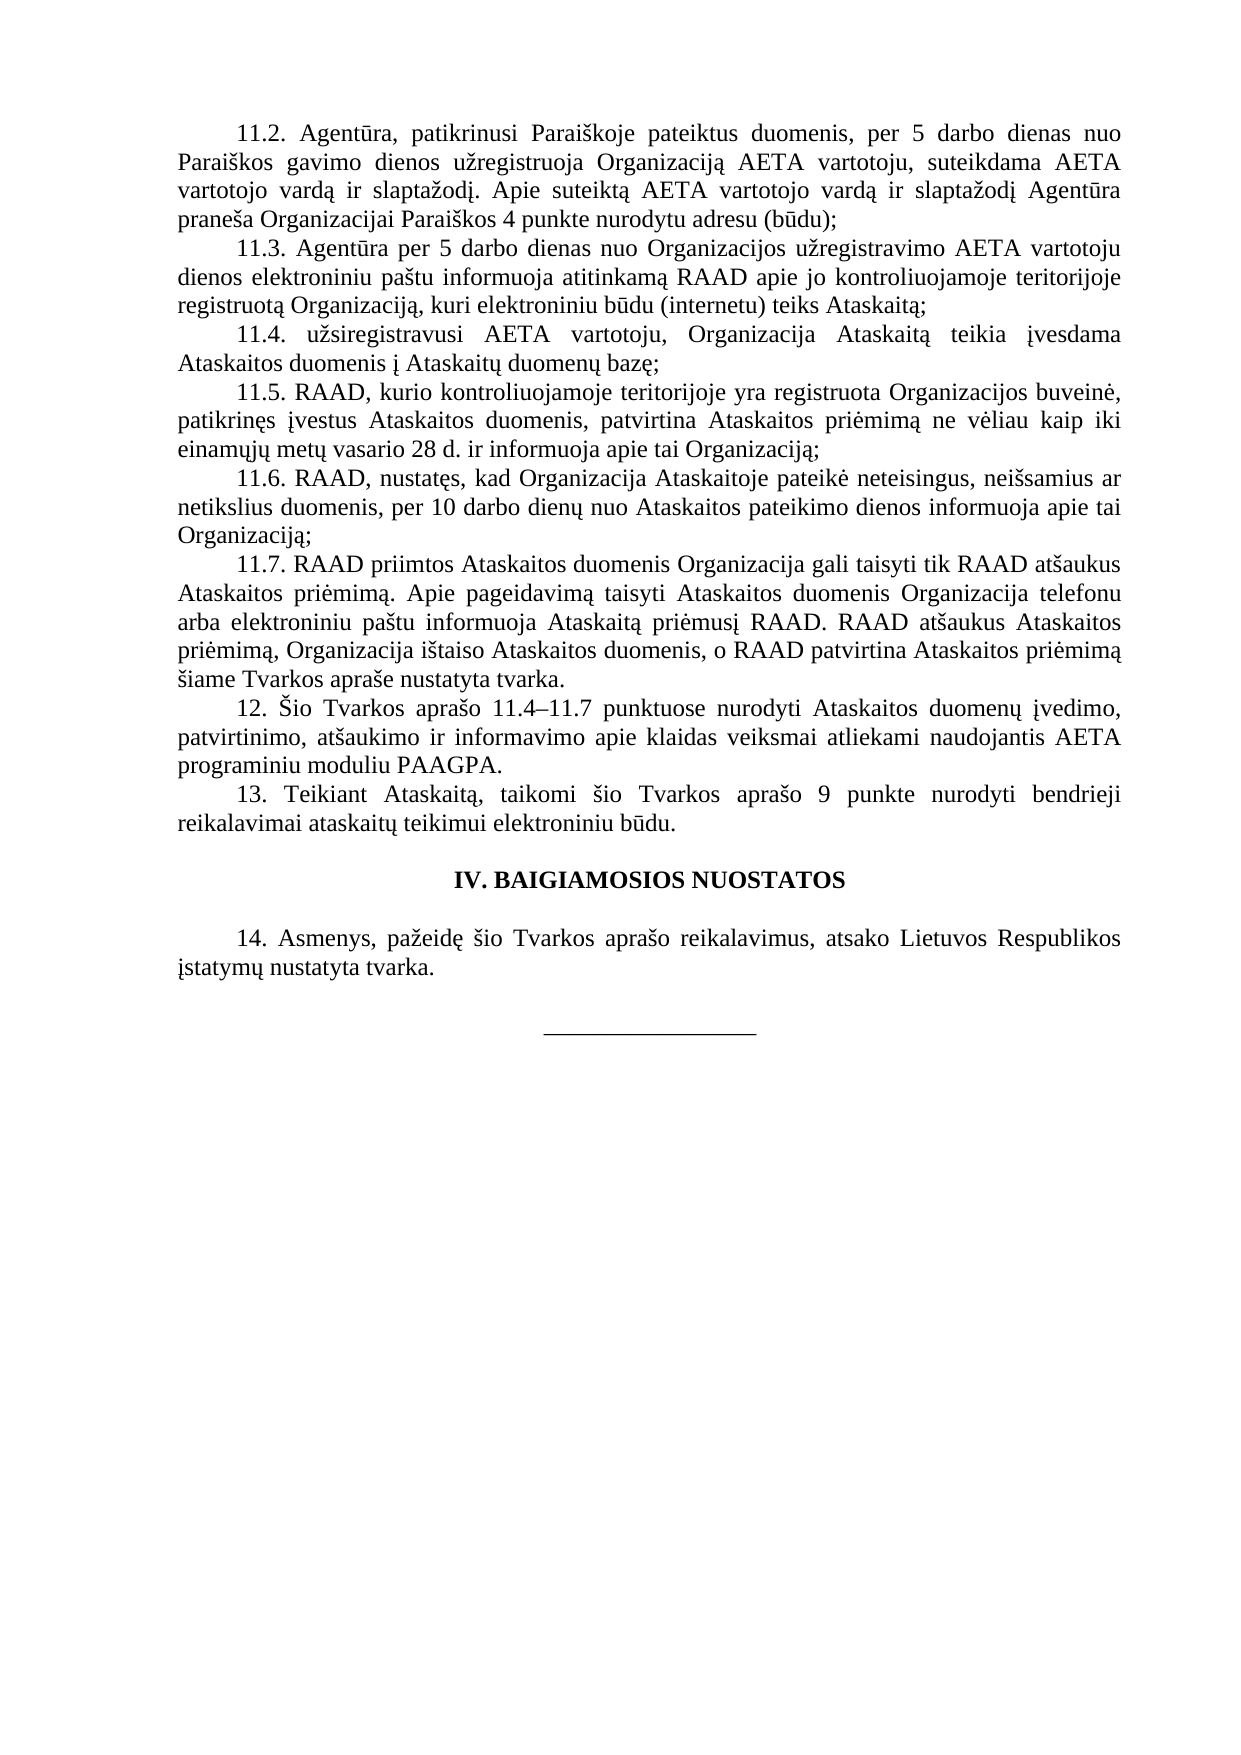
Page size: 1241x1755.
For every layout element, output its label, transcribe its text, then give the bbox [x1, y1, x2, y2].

text _________________ [177, 1009, 1122, 1038]
text 11.4. užsiregistravusi AETA vartotoju, Organizacija Ataskaitą teikia įvesdama Ataskaitos duomenis į Ataskaitų duomenų bazę; [177, 319, 1122, 377]
text 11.7. RAAD priimtos Ataskaitos duomenis Organizacija gali taisyti tik RAAD atšaukus Ataskaitos priėmimą. Apie pageidavimą taisyti Ataskaitos duomenis Organizacija telefonu arba elektroniniu paštu informuoja Ataskaitą priėmusį RAAD. RAAD atšaukus Ataskaitos priėmimą, Organizacija ištaiso Ataskaitos duomenis, o RAAD patvirtina Ataskaitos priėmimą šiame Tvarkos apraše nustatyta tvarka. [177, 549, 1122, 693]
text 11.6. RAAD, nustatęs, kad Organizacija Ataskaitoje pateikė neteisingus, neišsamius ar netikslius duomenis, per 10 darbo dienų nuo Ataskaitos pateikimo dienos informuoja apie tai Organizaciją; [177, 463, 1122, 549]
text 11.2. Agentūra, patikrinusi Paraiškoje pateiktus duomenis, per 5 darbo dienas nuo Paraiškos gavimo dienos užregistruoja Organizaciją AETA vartotoju, suteikdama AETA vartotojo vardą ir slaptažodį. Apie suteiktą AETA vartotojo vardą ir slaptažodį Agentūra praneša Organizacijai Paraiškos 4 punkte nurodytu adresu (būdu); [177, 118, 1122, 233]
text 11.5. RAAD, kurio kontroliuojamoje teritorijoje yra registruota Organizacijos buveinė, patikrinęs įvestus Ataskaitos duomenis, patvirtina Ataskaitos priėmimą ne vėliau kaip iki einamųjų metų vasario 28 d. ir informuoja apie tai Organizaciją; [177, 377, 1122, 463]
text IV. BAIGIAMOSIOS NUOSTATOS [177, 866, 1122, 894]
text 12. Šio Tvarkos aprašo 11.4–11.7 punktuose nurodyti Ataskaitos duomenų įvedimo, patvirtinimo, atšaukimo ir informavimo apie klaidas veiksmai atliekami naudojantis AETA programiniu moduliu PAAGPA. [177, 693, 1122, 779]
text 14. Asmenys, pažeidę šio Tvarkos aprašo reikalavimus, atsako Lietuvos Respublikos įstatymų nustatyta tvarka. [177, 923, 1122, 981]
text 11.3. Agentūra per 5 darbo dienas nuo Organizacijos užregistravimo AETA vartotoju dienos elektroniniu paštu informuoja atitinkamą RAAD apie jo kontroliuojamoje teritorijoje registruotą Organizaciją, kuri elektroniniu būdu (internetu) teiks Ataskaitą; [177, 233, 1122, 319]
text 13. Teikiant Ataskaitą, taikomi šio Tvarkos aprašo 9 punkte nurodyti bendrieji reikalavimai ataskaitų teikimui elektroniniu būdu. [177, 779, 1122, 837]
